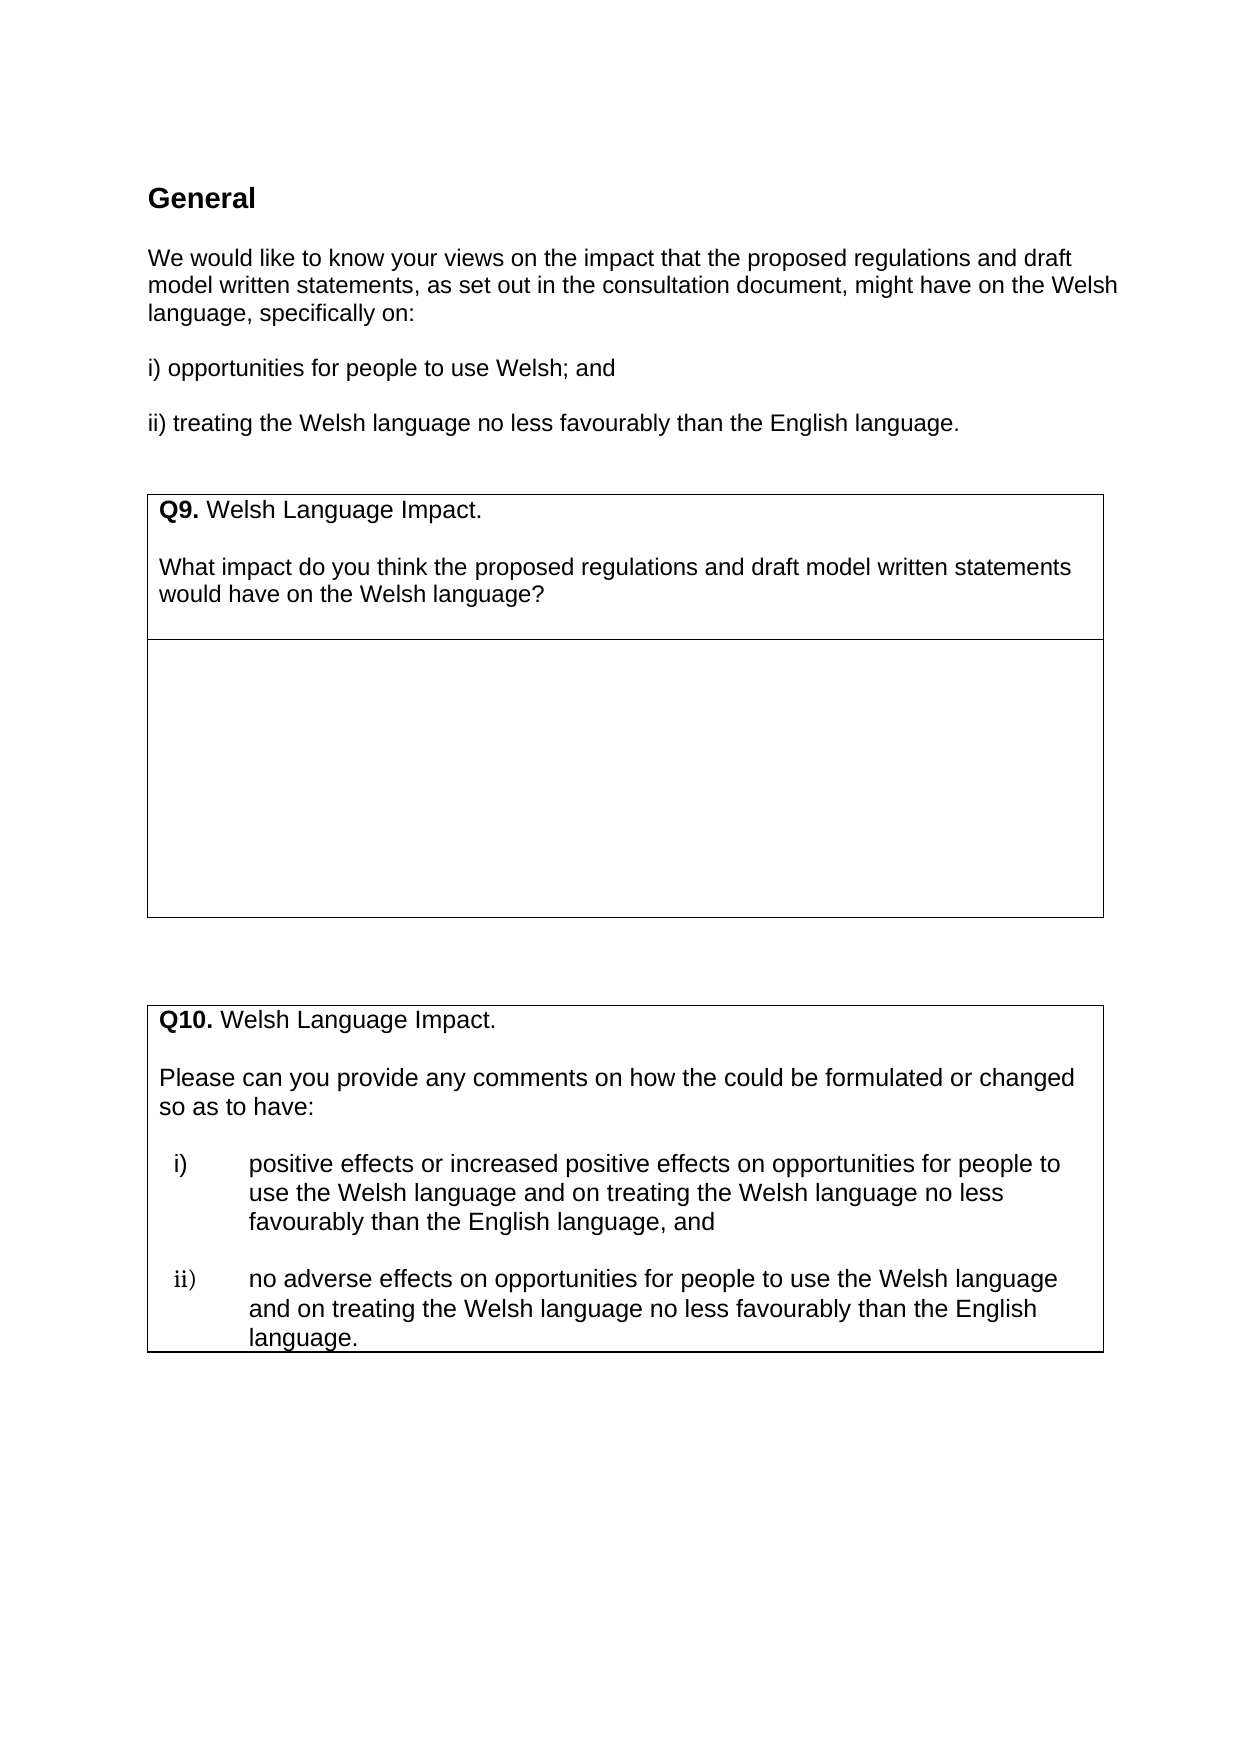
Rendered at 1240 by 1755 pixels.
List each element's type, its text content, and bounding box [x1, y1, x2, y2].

table_cell [148, 640, 1103, 917]
text General [148, 181, 1122, 215]
table_header Q10. Welsh Language Impact. Please can you provide any comments on how the could be formulated or changed so as to have: positive effects or increased positive effects on opportunities for people to use the Welsh language and on treating the Welsh language no less favourably than the English language, and no adverse effects on opportunities for people to use the Welsh language and on treating the Welsh language no less favourably than the English language. [148, 1006, 1103, 1351]
text i) opportunities for people to use Welsh; and [148, 354, 1122, 382]
text ii) treating the Welsh language no less favourably than the English language. [148, 409, 1122, 437]
table_header Q9. Welsh Language Impact. What impact do you think the proposed regulations and draft model written statements would have on the Welsh language? [148, 495, 1103, 639]
text We would like to know your views on the impact that the proposed regulations and draft model written statements, as set out in the consultation document, might have on the Welsh language, specifically on: [148, 243, 1122, 326]
